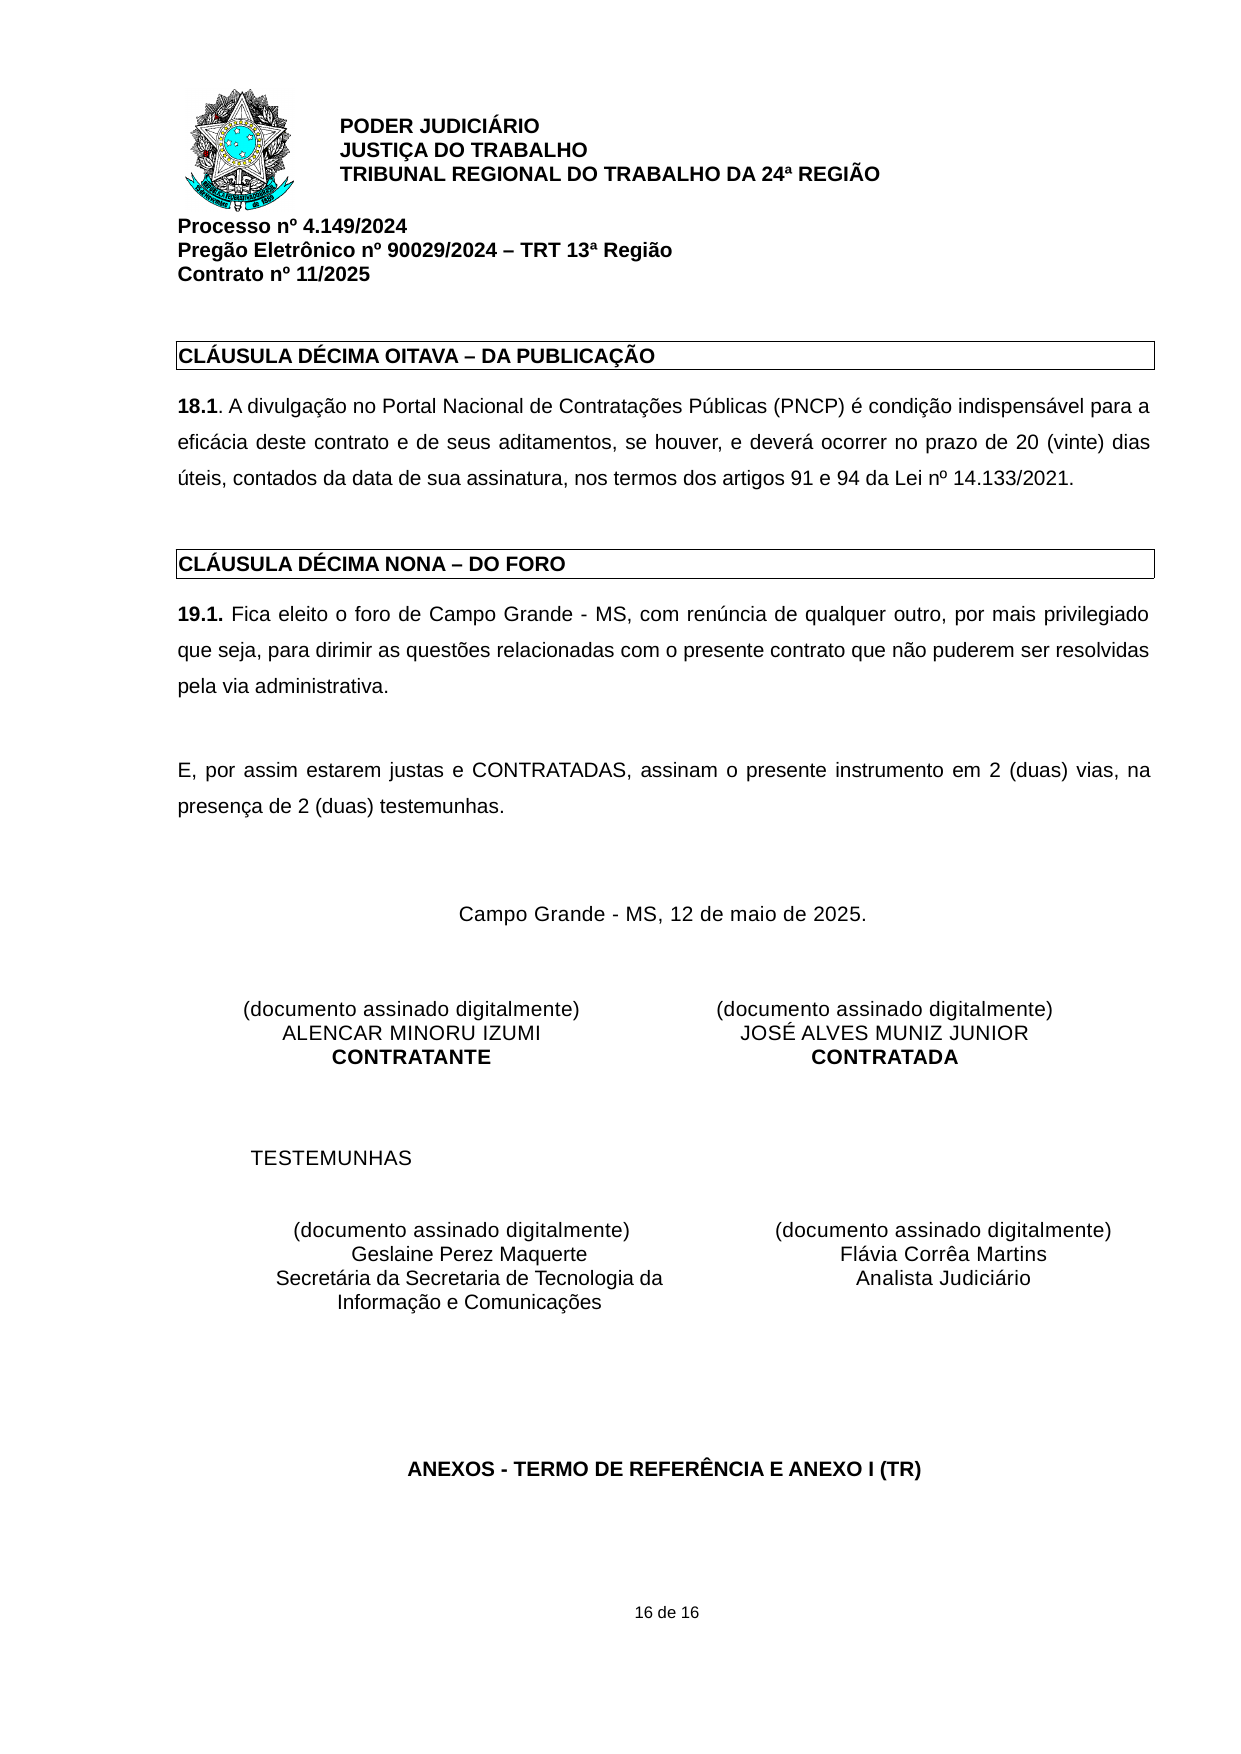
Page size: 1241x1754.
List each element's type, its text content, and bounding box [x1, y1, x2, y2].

table_cell (documento assinado digitalmente) Flávia Corrêa Martins Analista Judiciário [709, 1170, 1196, 1361]
picture [184, 88, 296, 212]
text 18.1. A divulgação no Portal Nacional de Contratações Públicas (PNCP) é condição indispensável para a eficácia deste contrato e de seus aditamentos, se houver, e deverá ocorrer no prazo de 20 (vinte) dias úteis, contados da data de sua assinatura, nos termos dos artigos 91 e 94 da Lei nº 14.133/2021. [177, 394, 1152, 489]
table_header TESTEMUNHAS [233, 1122, 1196, 1170]
text CLÁUSULA DÉCIMA OITAVA – DA PUBLICAÇÃO [177, 342, 1154, 369]
table_cell (documento assinado digitalmente) Geslaine Perez Maquerte Secretária da Secretaria de Tecnologia da Informação e Comunicações [233, 1170, 709, 1361]
text Campo Grande - MS, 12 de maio de 2025. [177, 901, 1149, 925]
text ANEXOS - TERMO DE REFERÊNCIA E ANEXO I (TR) [177, 1457, 1152, 1481]
table_header (documento assinado digitalmente) ALENCAR MINORU IZUMI CONTRATANTE [191, 925, 650, 1093]
text CLÁUSULA DÉCIMA NONA – DO FORO [177, 550, 1154, 578]
text E, por assim estarem justas e CONTRATADAS, assinam o presente instrumento em 2 (duas) vias, na presença de 2 (duas) testemunhas. [177, 758, 1152, 818]
table_header (documento assinado digitalmente) JOSÉ ALVES MUNIZ JUNIOR CONTRATADA [650, 925, 1138, 1093]
list 19.1. Fica eleito o foro de Campo Grande - MS, com renúncia de qualquer outro, por mais privilegiado que seja, para dirimir as questões relacionadas com o presente contrato que não puderem ser resolvidas pela via administrativa. [177, 602, 1152, 698]
